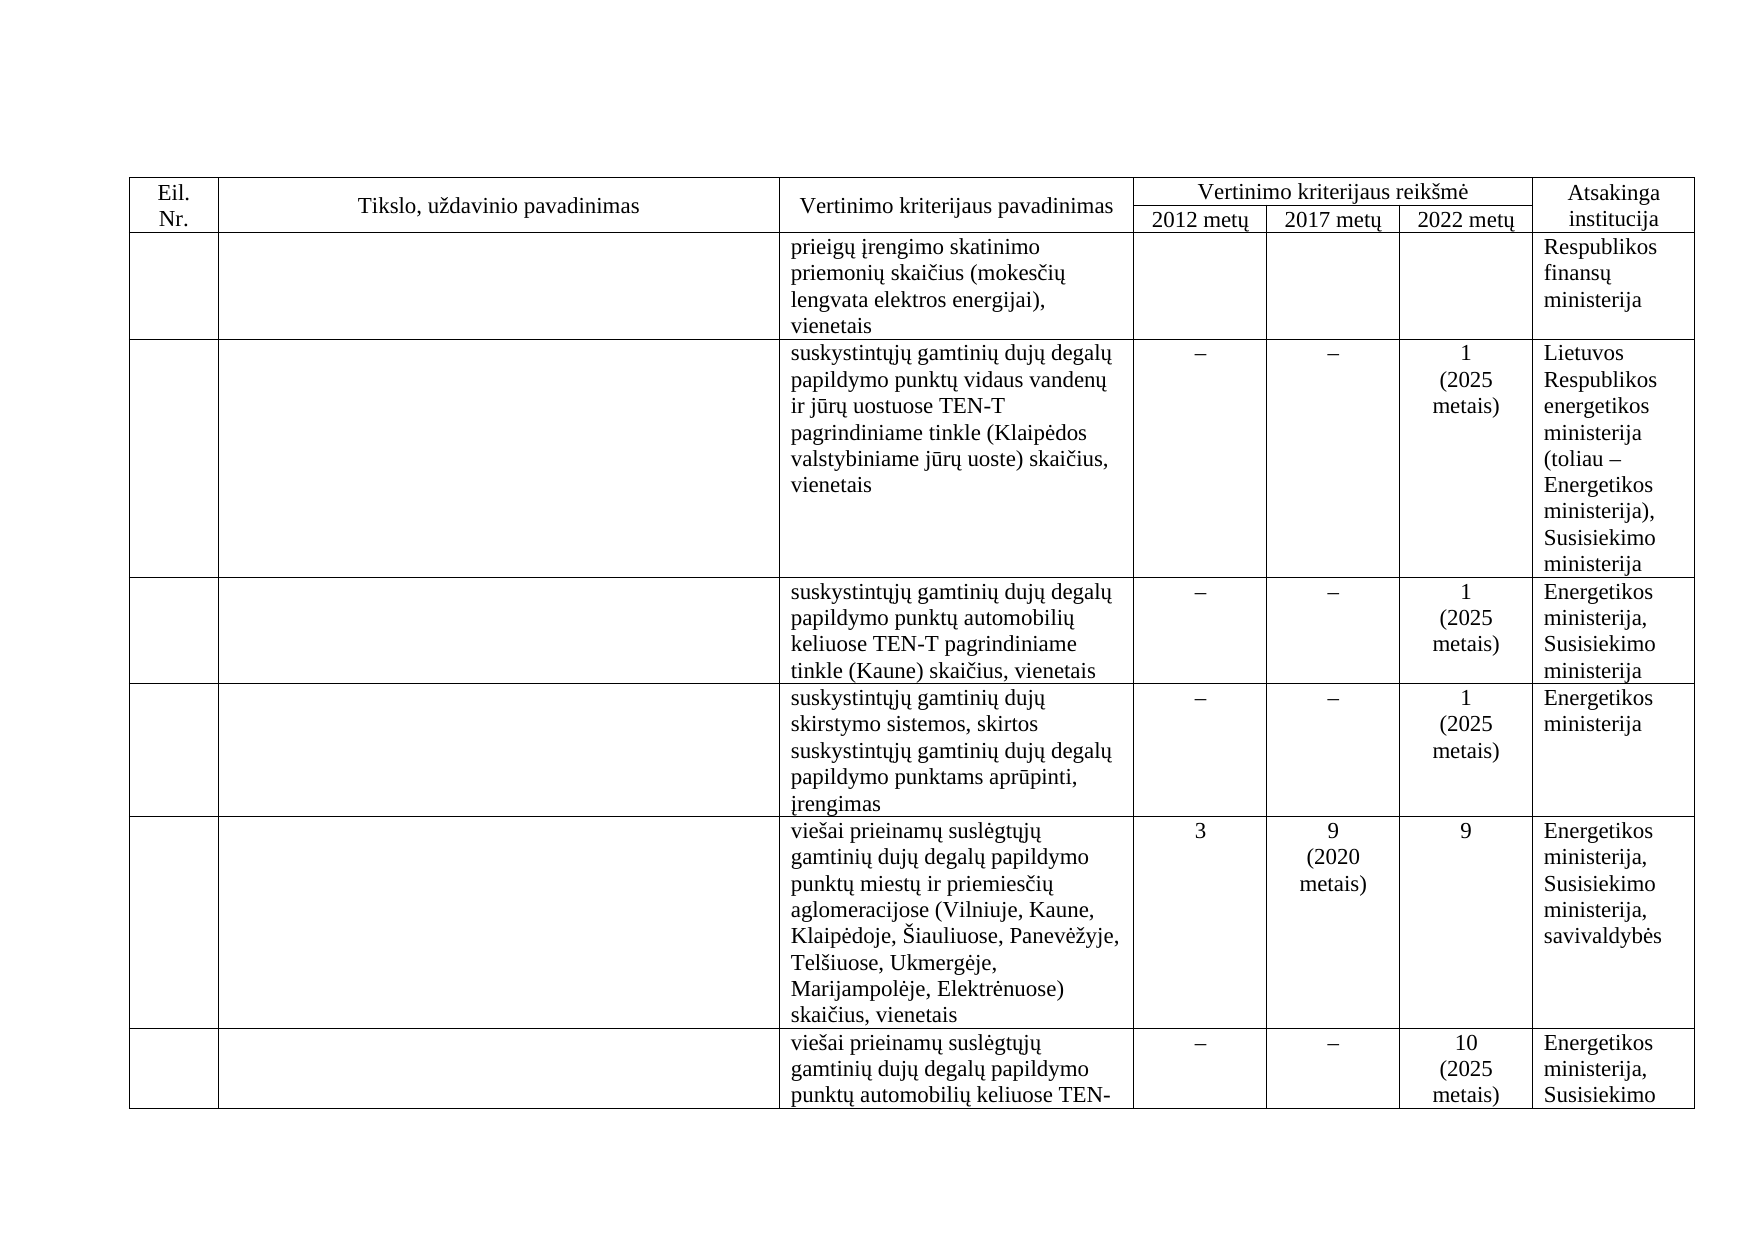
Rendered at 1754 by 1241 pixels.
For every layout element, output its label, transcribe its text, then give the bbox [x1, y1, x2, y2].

table_cell prieigų įrengimo skatinimo priemonių skaičius (mokesčių lengvata elektros energijai), vienetais [780, 233, 1133, 338]
table_cell 9 (2020 metais) [1267, 817, 1399, 1028]
table_cell [219, 1029, 779, 1108]
table_cell 2022 metų [1400, 206, 1532, 232]
table_cell viešai prieinamų suslėgtųjų gamtinių dujų degalų papildymo punktų automobilių keliuose TEN- [780, 1029, 1133, 1108]
table_cell 1 (2025 metais) [1400, 684, 1532, 816]
table_cell [219, 233, 779, 338]
table_cell [219, 684, 779, 816]
table_cell Lietuvos Respublikos energetikos ministerija (toliau – Energetikos ministerija), Susisiekimo ministerija [1533, 340, 1694, 577]
table_cell – [1134, 340, 1266, 577]
table_cell – [1267, 1029, 1399, 1108]
table_header Vertinimo kriterijaus reikšmė [1134, 178, 1532, 204]
table_cell [219, 578, 779, 683]
table_cell [130, 684, 218, 816]
table_cell – [1267, 578, 1399, 683]
table_header Tikslo, uždavinio pavadinimas [219, 178, 779, 232]
table_cell viešai prieinamų suslėgtųjų gamtinių dujų degalų papildymo punktų miestų ir priemiesčių aglomeracijose (Vilniuje, Kaune, Klaipėdoje, Šiauliuose, Panevėžyje, Telšiuose, Ukmergėje, Marijampolėje, Elektrėnuose) skaičius, vienetais [780, 817, 1133, 1028]
table_cell 1 (2025 metais) [1400, 340, 1532, 577]
table_cell – [1134, 684, 1266, 816]
table_cell [130, 578, 218, 683]
table_cell [1400, 233, 1532, 338]
table_cell 2012 metų [1134, 206, 1266, 232]
table_cell [1267, 233, 1399, 338]
table_header Atsakinga institucija [1533, 178, 1694, 232]
table_cell [130, 233, 218, 338]
table_cell [130, 1029, 218, 1108]
table_cell – [1134, 1029, 1266, 1108]
table_cell – [1267, 684, 1399, 816]
table_cell 9 [1400, 817, 1532, 1028]
table_header Vertinimo kriterijaus pavadinimas [780, 178, 1133, 232]
table_cell 2017 metų [1267, 206, 1399, 232]
table_cell suskystintųjų gamtinių dujų degalų papildymo punktų vidaus vandenų ir jūrų uostuose TEN-T pagrindiniame tinkle (Klaipėdos valstybiniame jūrų uoste) skaičius, vienetais [780, 340, 1133, 577]
table_cell Energetikos ministerija, Susisiekimo [1533, 1029, 1694, 1108]
table_cell Respublikos finansų ministerija [1533, 233, 1694, 338]
table_cell 1 (2025 metais) [1400, 578, 1532, 683]
table_cell suskystintųjų gamtinių dujų skirstymo sistemos, skirtos suskystintųjų gamtinių dujų degalų papildymo punktams aprūpinti, įrengimas [780, 684, 1133, 816]
table_cell – [1134, 578, 1266, 683]
table_cell 10 (2025 metais) [1400, 1029, 1532, 1108]
table_cell Energetikos ministerija, Susisiekimo ministerija [1533, 578, 1694, 683]
table_cell [1134, 233, 1266, 338]
table_cell – [1267, 340, 1399, 577]
table_cell Energetikos ministerija, Susisiekimo ministerija, savivaldybės [1533, 817, 1694, 1028]
table_cell [130, 817, 218, 1028]
table_cell 3 [1134, 817, 1266, 1028]
table_header Eil. Nr. [130, 178, 218, 232]
table_cell [130, 340, 218, 577]
table_cell Energetikos ministerija [1533, 684, 1694, 816]
table_cell suskystintųjų gamtinių dujų degalų papildymo punktų automobilių keliuose TEN-T pagrindiniame tinkle (Kaune) skaičius, vienetais [780, 578, 1133, 683]
table_cell [219, 340, 779, 577]
table_cell [219, 817, 779, 1028]
